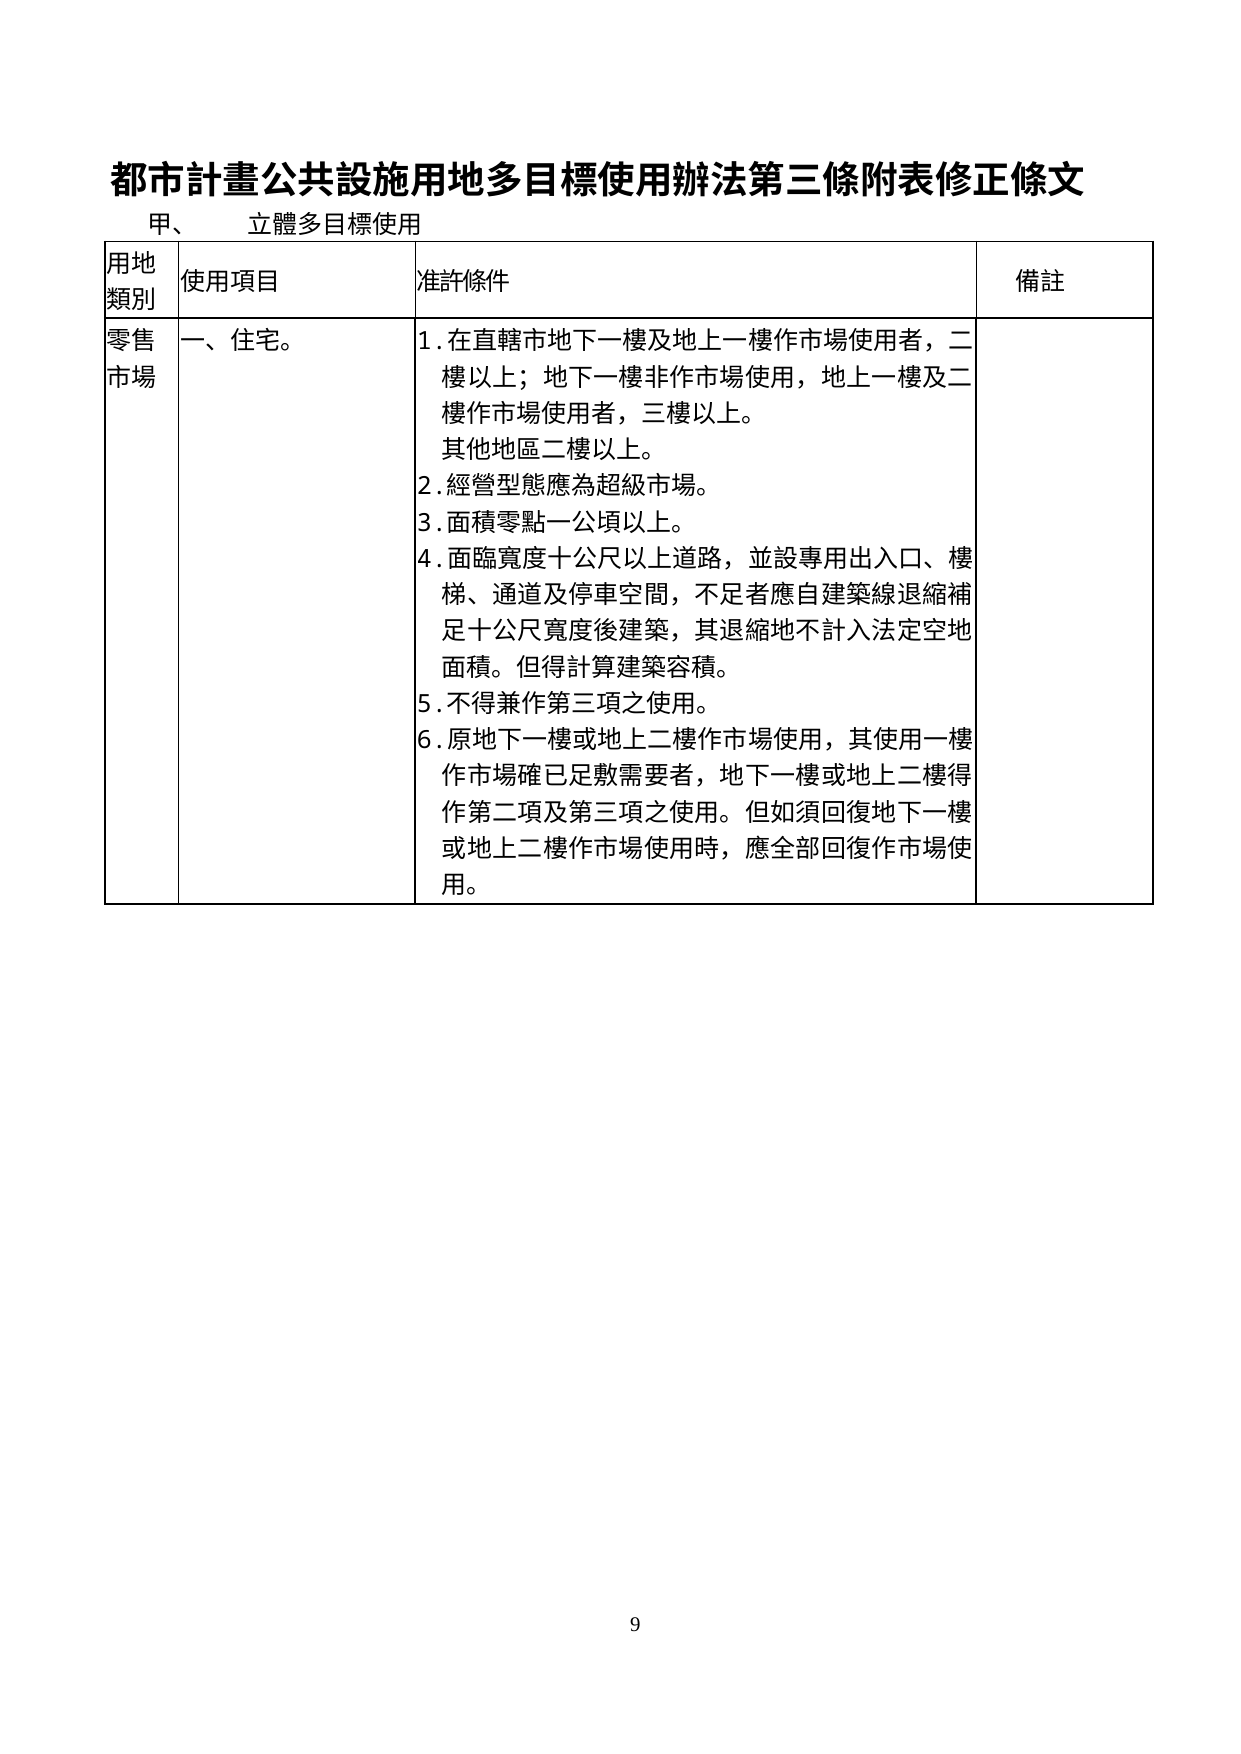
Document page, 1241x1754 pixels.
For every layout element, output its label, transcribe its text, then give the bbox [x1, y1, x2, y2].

table_header 備註 [977, 242, 1152, 317]
table_cell 1.在直轄市地下一樓及地上一樓作市場使用者，二樓以上；地下一樓非作市場使用，地上一樓及二樓作市場使用者，三樓以上。 其他地區二樓以上。 2.經營型態應為超級市場。 3.面積零點一公頃以上。 4.面臨寬度十公尺以上道路，並設專用出入口、樓梯、通道及停車空間，不足者應自建築線退縮補足十公尺寬度後建築，其退縮地不計入法定空地面積。但得計算建築容積。 5.不得兼作第三項之使用。 6.原地下一樓或地上二樓作市場使用，其使用一樓作市場確已足敷需要者，地下一樓或地上二樓得作第二項及第三項之使用。但如須回復地下一樓或地上二樓作市場使用時，應全部回復作市場使用。 [416, 319, 975, 902]
subtitle 立體多目標使用 [148, 204, 1057, 241]
table_header 使用項目 [179, 242, 415, 317]
table_cell [977, 319, 1152, 902]
table_header 用地類別 [106, 242, 178, 317]
text 都市計畫公共設施用地多目標使用辦法第三條附表修正條文 [110, 150, 1122, 204]
table_cell 零售市場 [106, 319, 178, 902]
table_cell 一、住宅。 [179, 319, 414, 902]
table_header 准許條件 [416, 242, 976, 317]
